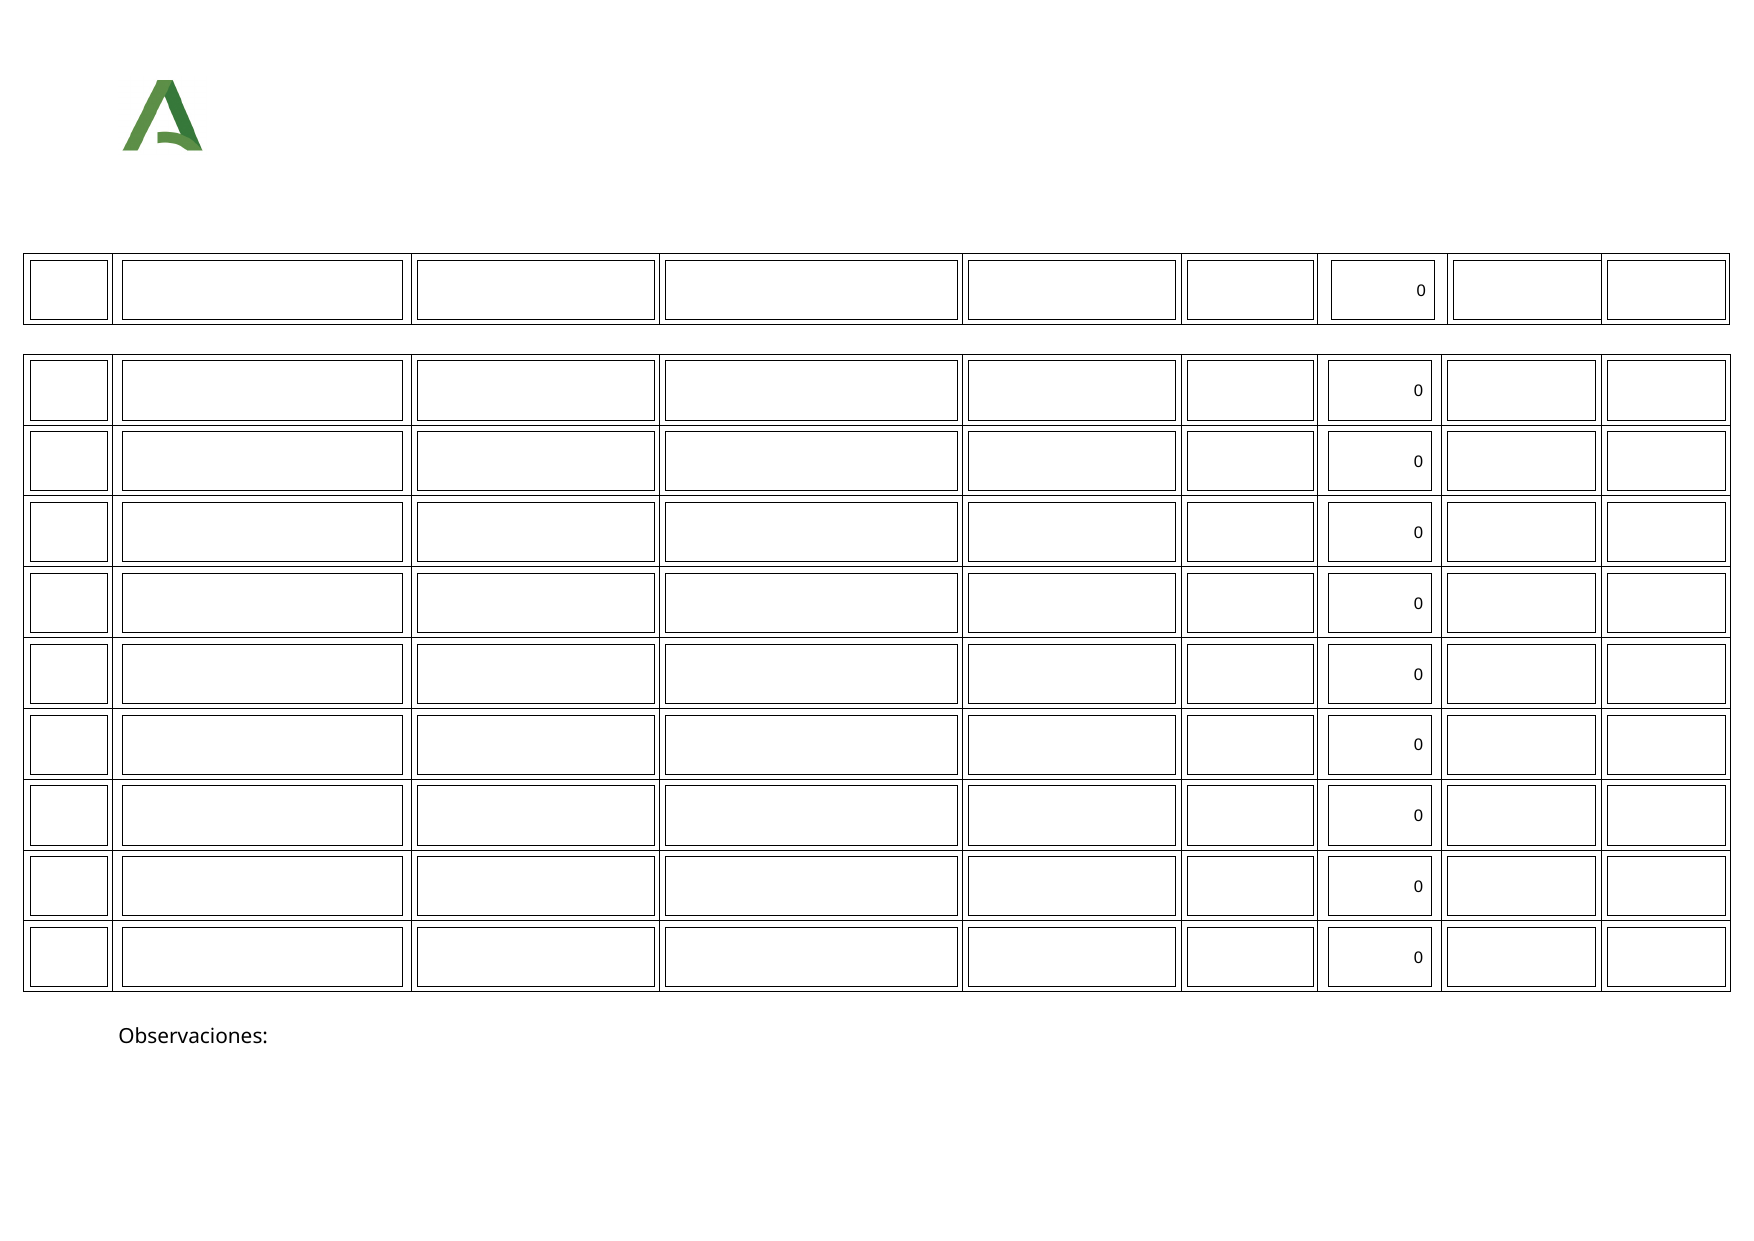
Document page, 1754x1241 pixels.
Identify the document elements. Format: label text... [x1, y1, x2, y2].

table_cell [412, 638, 659, 708]
table_cell [660, 780, 962, 849]
table_cell [1602, 496, 1730, 566]
table_header [1182, 355, 1317, 424]
table_cell [660, 851, 962, 920]
table_cell [1182, 709, 1317, 779]
table_header [1318, 355, 1441, 424]
table_cell [1182, 567, 1317, 637]
table_cell [660, 567, 962, 637]
table_cell [24, 921, 112, 991]
table_cell [1318, 638, 1441, 708]
table_cell [1602, 780, 1730, 849]
table_cell [24, 496, 112, 566]
table_header [412, 355, 659, 424]
table_cell [660, 496, 962, 566]
table_cell [1182, 496, 1317, 566]
table_cell [1442, 851, 1601, 920]
table_cell [1318, 426, 1441, 495]
table_cell [412, 567, 659, 637]
table_cell [113, 921, 411, 991]
table_cell [1442, 426, 1601, 495]
table_cell [660, 426, 962, 495]
table_cell [1442, 567, 1601, 637]
table_cell [1182, 780, 1317, 849]
table_cell [113, 496, 411, 566]
table_cell [412, 254, 659, 324]
table_cell [660, 254, 962, 324]
table_cell [1318, 567, 1441, 637]
table_cell [113, 780, 411, 849]
table_cell [963, 567, 1181, 637]
table_cell [1182, 921, 1317, 991]
table_cell [1182, 851, 1317, 920]
table_cell [24, 567, 112, 637]
table_cell [1318, 851, 1441, 920]
table_cell [412, 496, 659, 566]
table_cell [963, 851, 1181, 920]
table_cell [1442, 780, 1601, 849]
table_header [24, 355, 112, 424]
table_header [1602, 355, 1730, 424]
table_cell [963, 254, 1181, 324]
table_cell [1602, 567, 1730, 637]
table_cell [1602, 254, 1729, 324]
table_cell [113, 851, 411, 920]
table_cell [1182, 638, 1317, 708]
table_cell [24, 780, 112, 849]
table_cell [660, 638, 962, 708]
table_cell [963, 496, 1181, 566]
table_cell [412, 921, 659, 991]
table_header [1442, 355, 1601, 424]
table_cell [113, 426, 411, 495]
table_cell [1602, 638, 1730, 708]
table_cell [1318, 254, 1447, 324]
table_cell [412, 709, 659, 779]
table_cell [113, 638, 411, 708]
table_cell [1442, 496, 1601, 566]
table_cell [1182, 426, 1317, 495]
table_cell [412, 780, 659, 849]
table_cell [1318, 921, 1441, 991]
table_cell [24, 638, 112, 708]
table_cell [113, 254, 411, 324]
table_cell [1442, 638, 1601, 708]
table_cell [24, 851, 112, 920]
picture [118, 76, 207, 155]
table_cell [963, 638, 1181, 708]
table_cell [1602, 709, 1730, 779]
table_header [113, 355, 411, 424]
table_cell [963, 921, 1181, 991]
table_cell [963, 426, 1181, 495]
table_cell [660, 709, 962, 779]
table_cell [1442, 921, 1601, 991]
table_header [660, 355, 962, 424]
table_cell [412, 851, 659, 920]
table_cell [963, 709, 1181, 779]
table_cell [963, 780, 1181, 849]
table_cell [1442, 709, 1601, 779]
table_cell [24, 254, 112, 324]
table_cell [1602, 851, 1730, 920]
table_cell [1602, 921, 1730, 991]
table_cell [660, 921, 962, 991]
table_cell [24, 426, 112, 495]
table_cell [1318, 496, 1441, 566]
table_cell [412, 426, 659, 495]
table_cell [1182, 254, 1317, 324]
table_cell [1318, 709, 1441, 779]
table_cell [113, 567, 411, 637]
table_cell [1448, 254, 1601, 324]
table_cell [24, 709, 112, 779]
table_header [963, 355, 1181, 424]
table_cell [1602, 426, 1730, 495]
table_cell [1318, 780, 1441, 849]
text Observaciones: [118, 1021, 1636, 1049]
table_cell [113, 709, 411, 779]
